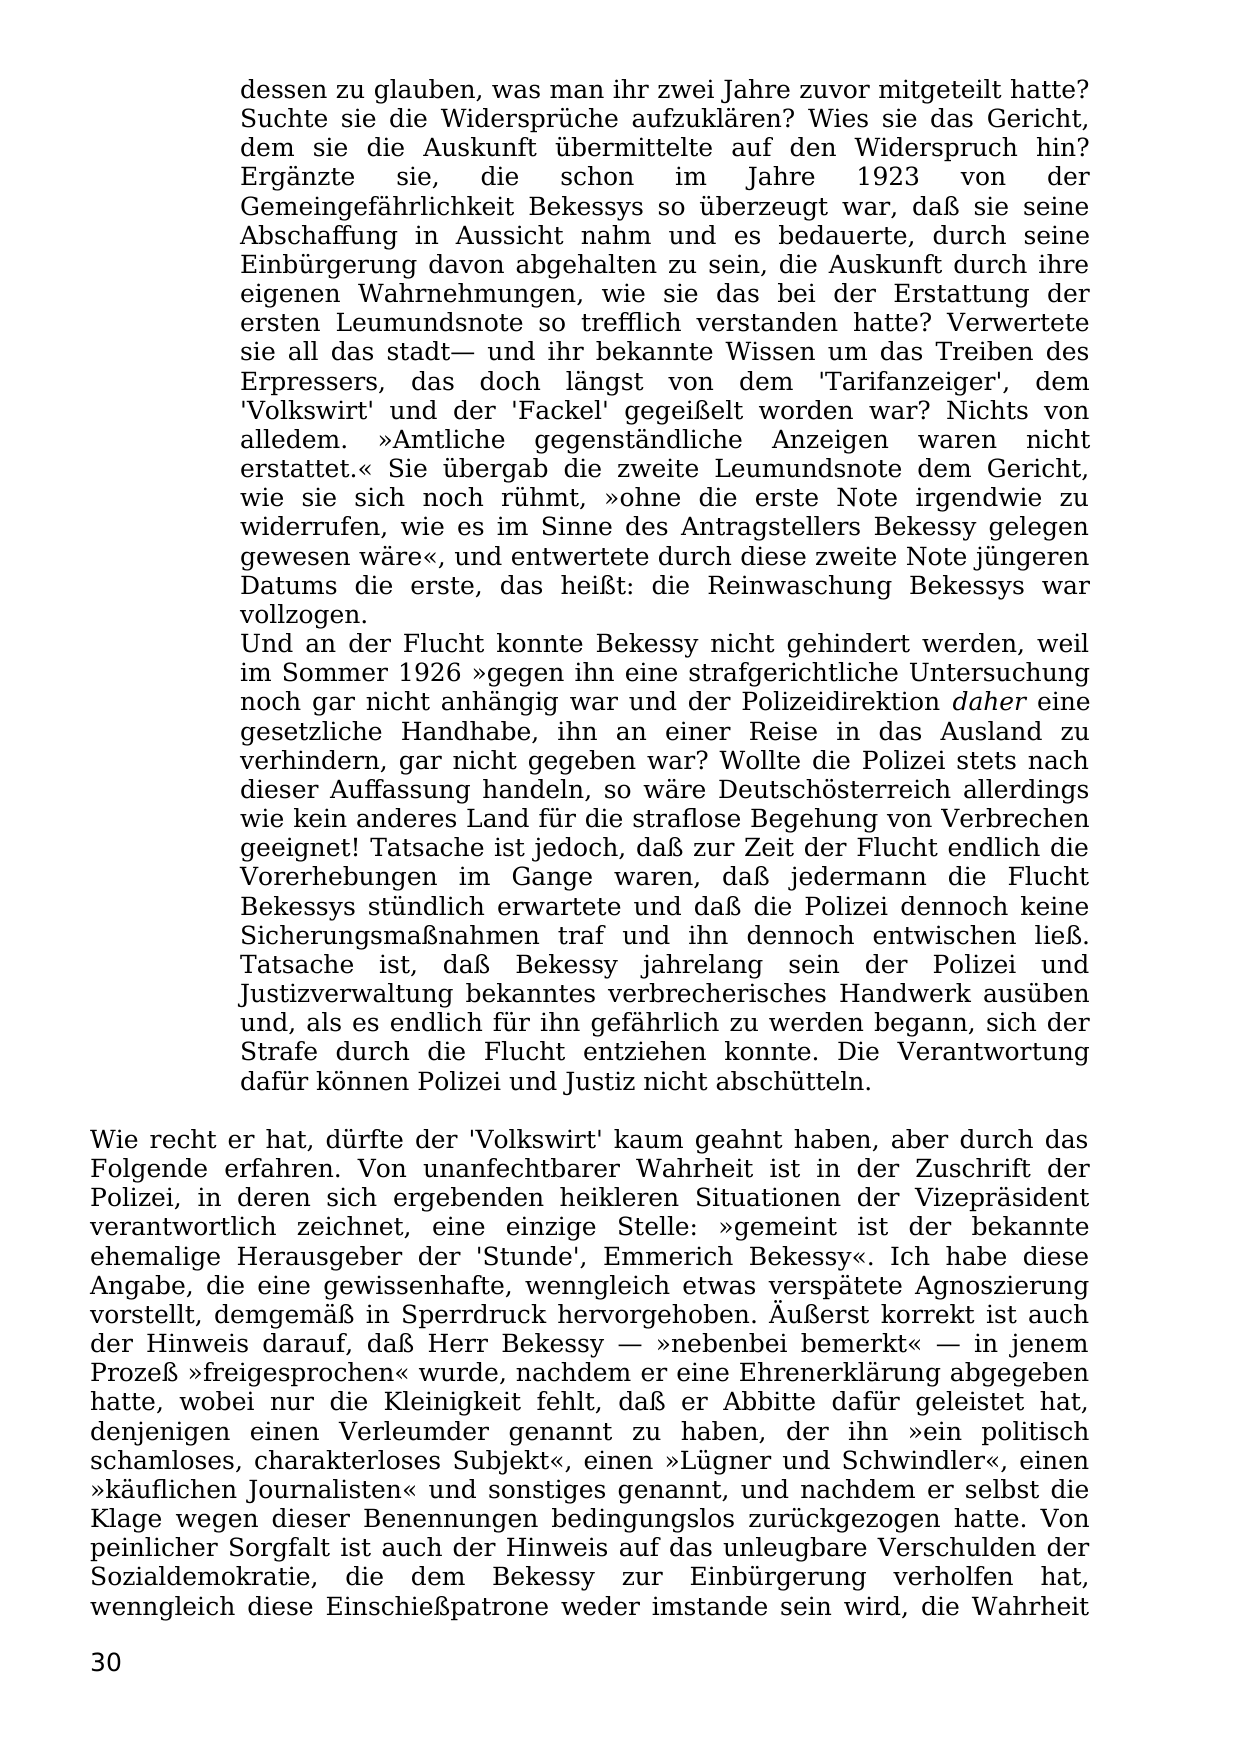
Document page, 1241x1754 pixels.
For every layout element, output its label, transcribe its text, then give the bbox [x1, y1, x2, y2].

text dessen zu glauben, was man ihr zwei Jahre zuvor mitgeteilt hatte? Suchte sie die Widersprüche aufzuklären? Wies sie das Gericht, dem sie die Auskunft übermittelte auf den Widerspruch hin? Ergänzte sie, die schon im Jahre 1923 von der Gemeingefährlichkeit Bekessys so überzeugt war, daß sie seine Abschaffung in Aussicht nahm und es bedauerte, durch seine Einbürgerung davon abgehalten zu sein, die Auskunft durch ihre eigenen Wahrnehmungen, wie sie das bei der Erstattung der ersten Leumundsnote so trefflich verstanden hatte? Verwertete sie all das stadt— und ihr bekannte Wissen um das Treiben des Erpressers, das doch längst von dem 'Tarifanzeiger', dem 'Volkswirt' und der 'Fackel' gegeißelt worden war? Nichts von alledem. »Amtliche gegenständliche Anzeigen waren nicht erstattet.« Sie übergab die zweite Leumundsnote dem Gericht, wie sie sich noch rühmt, »ohne die erste Note irgendwie zu widerrufen, wie es im Sinne des Antragstellers Bekessy gelegen gewesen wäre«, und entwertete durch diese zweite Note jüngeren Datums die erste, das heißt: die Reinwaschung Bekessys war vollzogen. [240, 75, 1091, 629]
text Und an der Flucht konnte Bekessy nicht gehindert werden, weil im Sommer 1926 »gegen ihn eine strafgerichtliche Untersuchung noch gar nicht anhängig war und der Polizeidirektion daher eine gesetzliche Handhabe, ihn an einer Reise in das Ausland zu verhindern, gar nicht gegeben war? Wollte die Polizei stets nach dieser Auffassung handeln, so wäre Deutschösterreich allerdings wie kein anderes Land für die straflose Begehung von Verbrechen geeignet! Tatsache ist jedoch, daß zur Zeit der Flucht endlich die Vorerhebungen im Gange waren, daß jedermann die Flucht Bekessys stündlich erwartete und daß die Polizei dennoch keine Sicherungsmaßnahmen traf und ihn dennoch entwischen ließ. Tatsache ist, daß Bekessy jahrelang sein der Polizei und Justizverwaltung bekanntes verbrecherisches Handwerk ausüben und, als es endlich für ihn gefährlich zu werden begann, sich der Strafe durch die Flucht entziehen konnte. Die Verantwortung dafür können Polizei und Justiz nicht abschütteln. [240, 629, 1091, 1096]
text Wie recht er hat, dürfte der 'Volkswirt' kaum geahnt haben, aber durch das Folgende erfahren. Von unanfechtbarer Wahrheit ist in der Zuschrift der Polizei, in deren sich ergebenden heikleren Situationen der Vizepräsident verantwortlich zeichnet, eine einzige Stelle: »gemeint ist der bekannte ehemalige Herausgeber der 'Stunde', Emmerich Bekessy«. Ich habe diese Angabe, die eine gewissenhafte, wenngleich etwas verspätete Agnoszierung vorstellt, demgemäß in Sperrdruck hervorgehoben. Äußerst korrekt ist auch der Hinweis darauf, daß Herr Bekessy — »nebenbei bemerkt« — in jenem Prozeß »freigesprochen« wurde, nachdem er eine Ehrenerklärung abgegeben hatte, wobei nur die Kleinigkeit fehlt, daß er Abbitte dafür geleistet hat, denjenigen einen Verleumder genannt zu haben, der ihn »ein politisch schamloses, charakterloses Subjekt«, einen »Lügner und Schwindler«, einen »käuflichen Journalisten« und sonstiges genannt, und nachdem er selbst die Klage wegen dieser Benennungen bedingungslos zurückgezogen hatte. Von peinlicher Sorgfalt ist auch der Hinweis auf das unleugbare Verschulden der Sozialdemokratie, die dem Bekessy zur Einbürgerung verholfen hat, wenngleich diese Einschießpatrone weder imstande sein wird, die Wahrheit [90, 1125, 1091, 1621]
